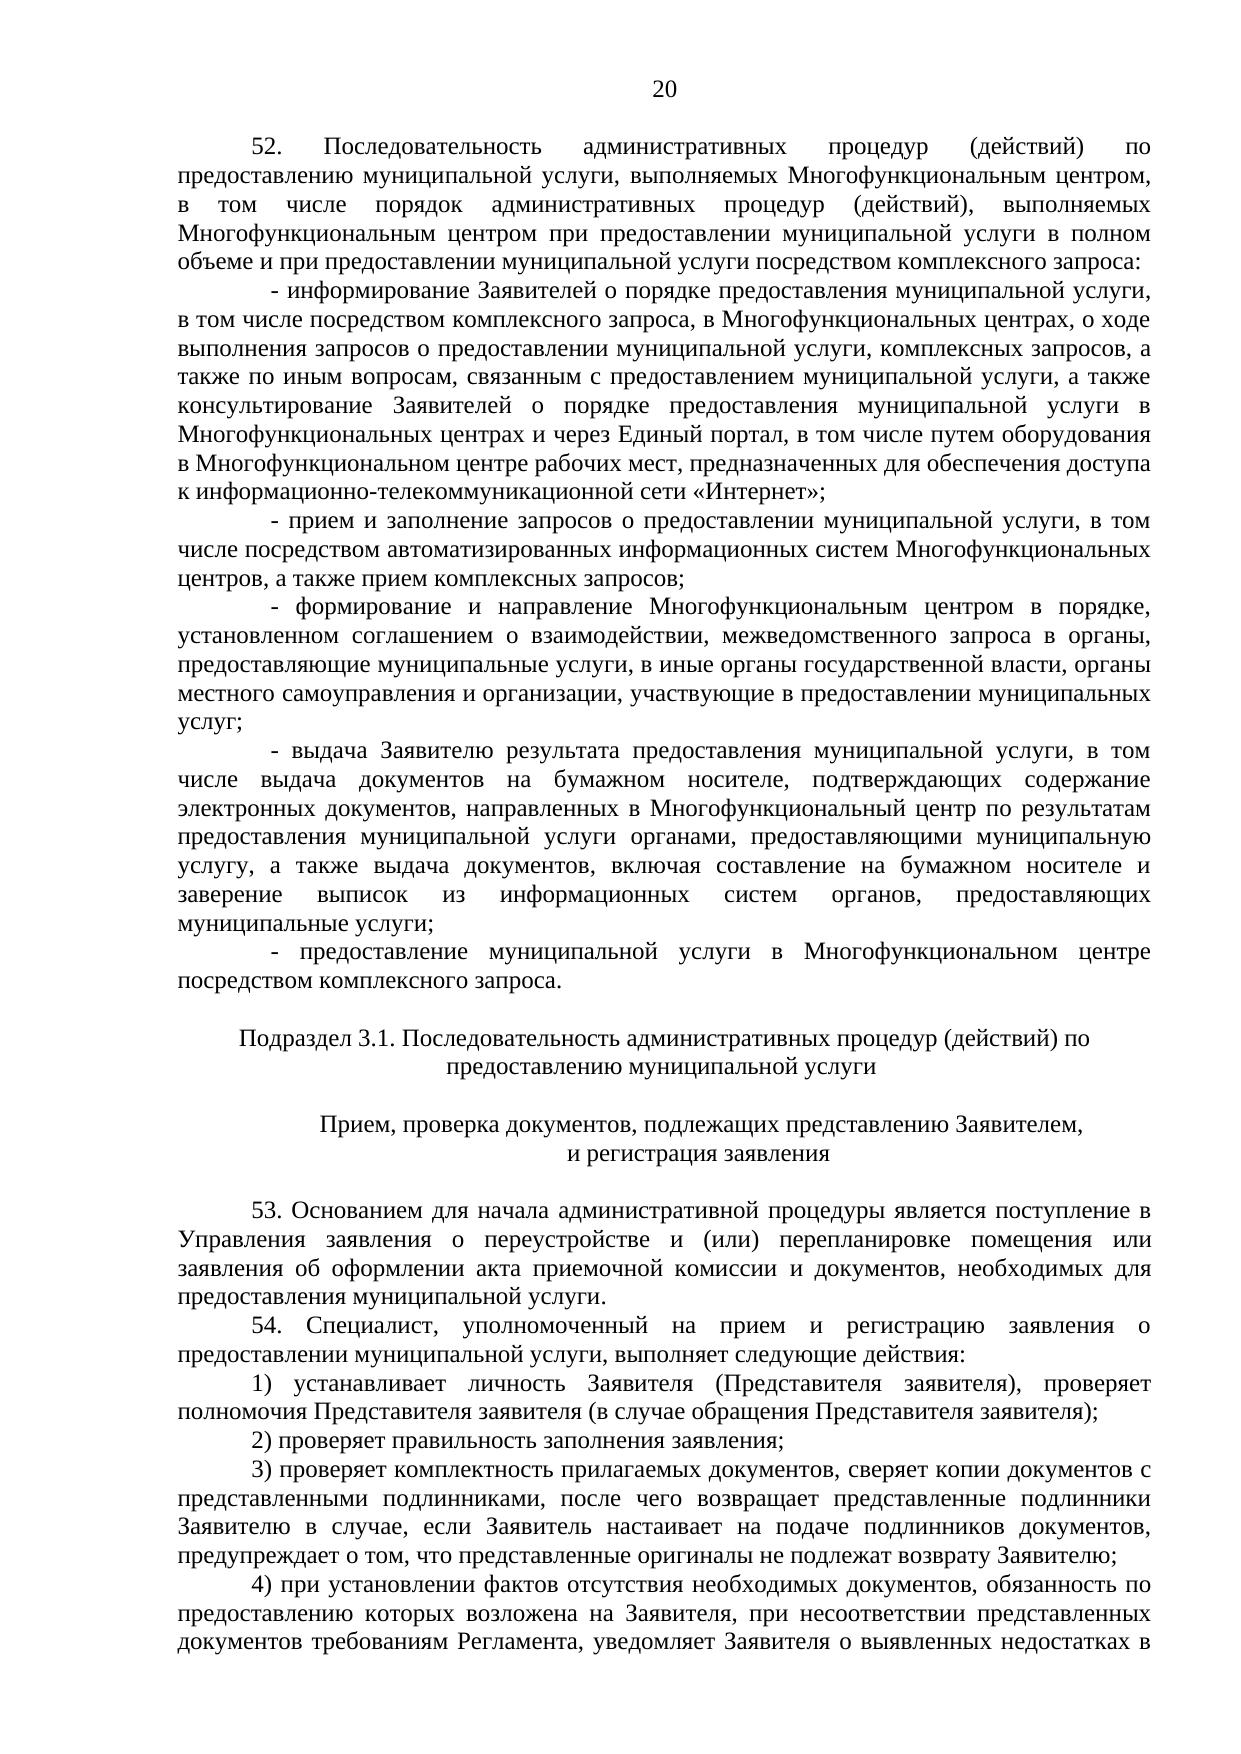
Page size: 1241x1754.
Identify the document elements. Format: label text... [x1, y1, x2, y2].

text и регистрация заявления [177, 1138, 1152, 1166]
text 52. Последовательность административных процедур (действий) по предоставлению муниципальной услуги, выполняемых Многофункциональным центром, в том числе порядок административных процедур (действий), выполняемых Многофункциональным центром при предоставлении муниципальной услуги в полном объеме и при предоставлении муниципальной услуги посредством комплексного запроса: [177, 131, 1152, 275]
text - формирование и направление Многофункциональным центром в порядке, установленном соглашением о взаимодействии, межведомственного запроса в органы, предоставляющие муниципальные услуги, в иные органы государственной власти, органы местного самоуправления и организации, участвующие в предоставлении муниципальных услуг; [177, 591, 1152, 735]
text - прием и заполнение запросов о предоставлении муниципальной услуги, в том числе посредством автоматизированных информационных систем Многофункциональных центров, а также прием комплексных запросов; [177, 505, 1152, 591]
text 4) при установлении фактов отсутствия необходимых документов, обязанность по предоставлению которых возложена на Заявителя, при несоответствии представленных документов требованиям Регламента, уведомляет Заявителя о выявленных недостатках в [177, 1569, 1152, 1655]
text 1) устанавливает личность Заявителя (Представителя заявителя), проверяет полномочия Представителя заявителя (в случае обращения Представителя заявителя); [177, 1368, 1152, 1425]
text 2) проверяет правильность заполнения заявления; [177, 1425, 1152, 1454]
text 3) проверяет комплектность прилагаемых документов, сверяет копии документов с представленными подлинниками, после чего возвращает представленные подлинники Заявителю в случае, если Заявитель настаивает на подаче подлинников документов, предупреждает о том, что представленные оригиналы не подлежат возврату Заявителю; [177, 1454, 1152, 1569]
text Прием, проверка документов, подлежащих представлению Заявителем, [177, 1109, 1152, 1138]
text 53. Основанием для начала административной процедуры является поступление в Управления заявления о переустройстве и (или) перепланировке помещения или заявления об оформлении акта приемочной комиссии и документов, необходимых для предоставления муниципальной услуги. [177, 1195, 1152, 1310]
text - предоставление муниципальной услуги в Многофункциональном центре посредством комплексного запроса. [177, 936, 1152, 994]
text Подраздел 3.1. Последовательность административных процедур (действий) по предоставлению муниципальной услуги [177, 1023, 1152, 1080]
text - информирование Заявителей о порядке предоставления муниципальной услуги, в том числе посредством комплексного запроса, в Многофункциональных центрах, о ходе выполнения запросов о предоставлении муниципальной услуги, комплексных запросов, а также по иным вопросам, связанным с предоставлением муниципальной услуги, а также консультирование Заявителей о порядке предоставления муниципальной услуги в Многофункциональных центрах и через Единый портал, в том числе путем оборудования в Многофункциональном центре рабочих мест, предназначенных для обеспечения доступа к информационно-телекоммуникационной сети «Интернет»; [177, 275, 1152, 505]
text 54. Специалист, уполномоченный на прием и регистрацию заявления о предоставлении муниципальной услуги, выполняет следующие действия: [177, 1310, 1152, 1368]
text - выдача Заявителю результата предоставления муниципальной услуги, в том числе выдача документов на бумажном носителе, подтверждающих содержание электронных документов, направленных в Многофункциональный центр по результатам предоставления муниципальной услуги органами, предоставляющими муниципальную услугу, а также выдача документов, включая составление на бумажном носителе и заверение выписок из информационных систем органов, предоставляющих муниципальные услуги; [177, 735, 1152, 936]
